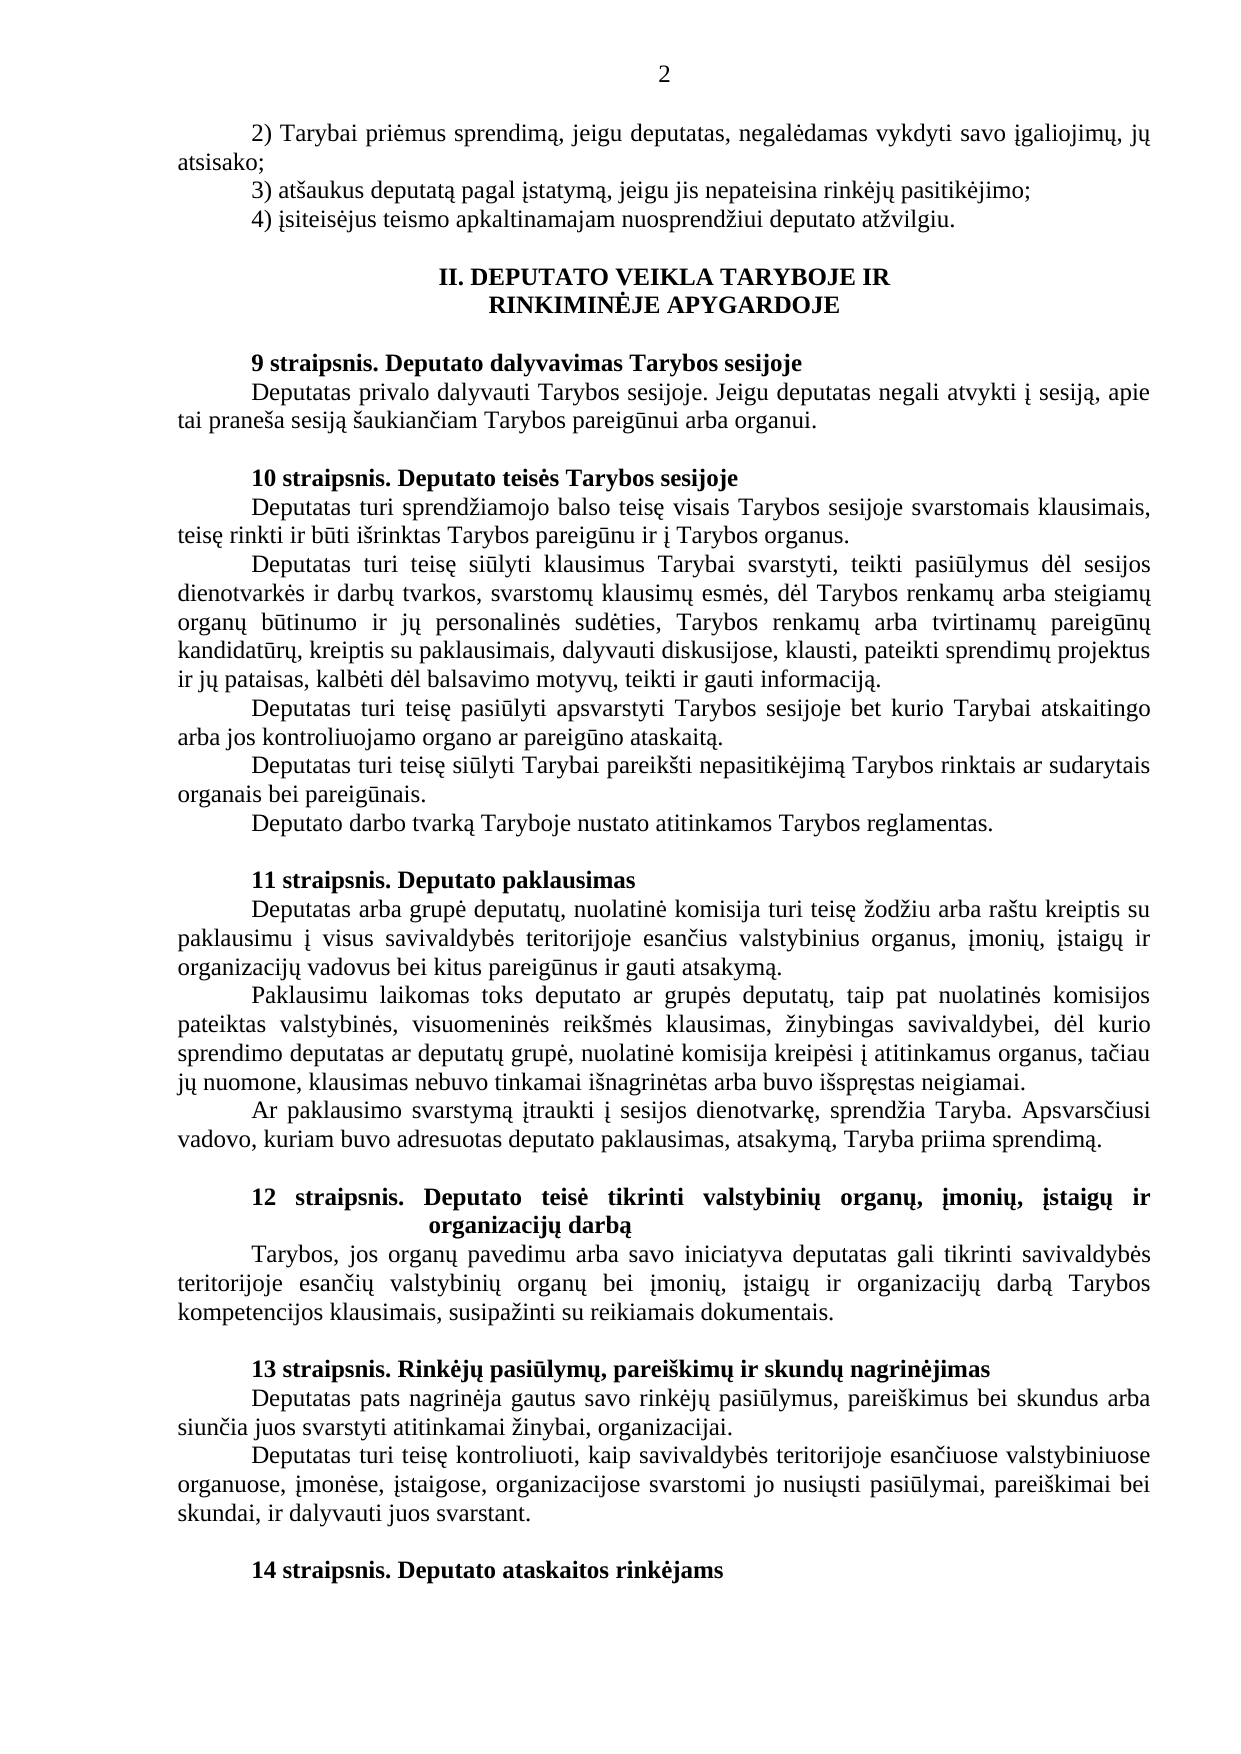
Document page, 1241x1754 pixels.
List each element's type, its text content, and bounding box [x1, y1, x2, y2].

text 13 straipsnis. Rinkėjų pasiūlymų, pareiškimų ir skundų nagrinėjimas [177, 1354, 1152, 1383]
text 9 straipsnis. Deputato dalyvavimas Tarybos sesijoje [177, 348, 1152, 377]
text Deputatas pats nagrinėja gautus savo rinkėjų pasiūlymus, pareiškimus bei skundus arba siunčia juos svarstyti atitinkamai žinybai, organizacijai. [177, 1383, 1152, 1441]
text Tarybos, jos organų pavedimu arba savo iniciatyva deputatas gali tikrinti savivaldybės teritorijoje esančių valstybinių organų bei įmonių, įstaigų ir organizacijų darbą Tarybos kompetencijos klausimais, susipažinti su reikiamais dokumentais. [177, 1239, 1152, 1326]
text Deputatas turi teisę siūlyti klausimus Tarybai svarstyti, teikti pasiūlymus dėl sesijos dienotvarkės ir darbų tvarkos, svarstomų klausimų esmės, dėl Tarybos renkamų arba steigiamų organų būtinumo ir jų personalinės sudėties, Tarybos renkamų arba tvirtinamų pareigūnų kandidatūrų, kreiptis su paklausimais, dalyvauti diskusijose, klausti, pateikti sprendimų projektus ir jų pataisas, kalbėti dėl balsavimo motyvų, teikti ir gauti informaciją. [177, 549, 1152, 693]
text Deputatas turi sprendžiamojo balso teisę visais Tarybos sesijoje svarstomais klausimais, teisę rinkti ir būti išrinktas Tarybos pareigūnu ir į Tarybos organus. [177, 492, 1152, 549]
text 11 straipsnis. Deputato paklausimas [177, 866, 1152, 894]
text rinkiminėje apygardoje [177, 291, 1152, 319]
text Paklausimu laikomas toks deputato ar grupės deputatų, taip pat nuolatinės komisijos pateiktas valstybinės, visuomeninės reikšmės klausimas, žinybingas savivaldybei, dėl kurio sprendimo deputatas ar deputatų grupė, nuolatinė komisija kreipėsi į atitinkamus organus, tačiau jų nuomone, klausimas nebuvo tinkamai išnagrinėtas arba buvo išspręstas neigiamai. [177, 981, 1152, 1096]
text 2) Tarybai priėmus sprendimą, jeigu deputatas, negalėdamas vykdyti savo įgaliojimų, jų atsisako; [177, 118, 1152, 176]
text Deputatas turi teisę kontroliuoti, kaip savivaldybės teritorijoje esančiuose valstybiniuose organuose, įmonėse, įstaigose, organizacijose svarstomi jo nusiųsti pasiūlymai, pareiškimai bei skundai, ir dalyvauti juos svarstant. [177, 1441, 1152, 1527]
text Deputatas privalo dalyvauti Tarybos sesijoje. Jeigu deputatas negali atvykti į sesiją, apie tai praneša sesiją šaukiančiam Tarybos pareigūnui arba organui. [177, 377, 1152, 434]
text 10 straipsnis. Deputato teisės Tarybos sesijoje [177, 463, 1152, 492]
text II. Deputato veikla Taryboje ir [177, 262, 1152, 291]
text Deputato darbo tvarką Taryboje nustato atitinkamos Tarybos reglamentas. [177, 808, 1152, 837]
text 14 straipsnis. Deputato ataskaitos rinkėjams [177, 1556, 1152, 1584]
text 4) įsiteisėjus teismo apkaltinamajam nuosprendžiui deputato atžvilgiu. [177, 204, 1152, 233]
text Deputatas turi teisę pasiūlyti apsvarstyti Tarybos sesijoje bet kurio Tarybai atskaitingo arba jos kontroliuojamo organo ar pareigūno ataskaitą. [177, 693, 1152, 751]
text 12 straipsnis. Deputato teisė tikrinti valstybinių organų, įmonių, įstaigų ir organizacijų darbą [251, 1182, 1152, 1239]
text Deputatas turi teisę siūlyti Tarybai pareikšti nepasitikėjimą Tarybos rinktais ar sudarytais organais bei pareigūnais. [177, 751, 1152, 808]
text Ar paklausimo svarstymą įtraukti į sesijos dienotvarkę, sprendžia Taryba. Apsvarsčiusi vadovo, kuriam buvo adresuotas deputato paklausimas, atsakymą, Taryba priima sprendimą. [177, 1096, 1152, 1153]
text 3) atšaukus deputatą pagal įstatymą, jeigu jis nepateisina rinkėjų pasitikėjimo; [177, 176, 1152, 204]
text Deputatas arba grupė deputatų, nuolatinė komisija turi teisę žodžiu arba raštu kreiptis su paklausimu į visus savivaldybės teritorijoje esančius valstybinius organus, įmonių, įstaigų ir organizacijų vadovus bei kitus pareigūnus ir gauti atsakymą. [177, 894, 1152, 981]
